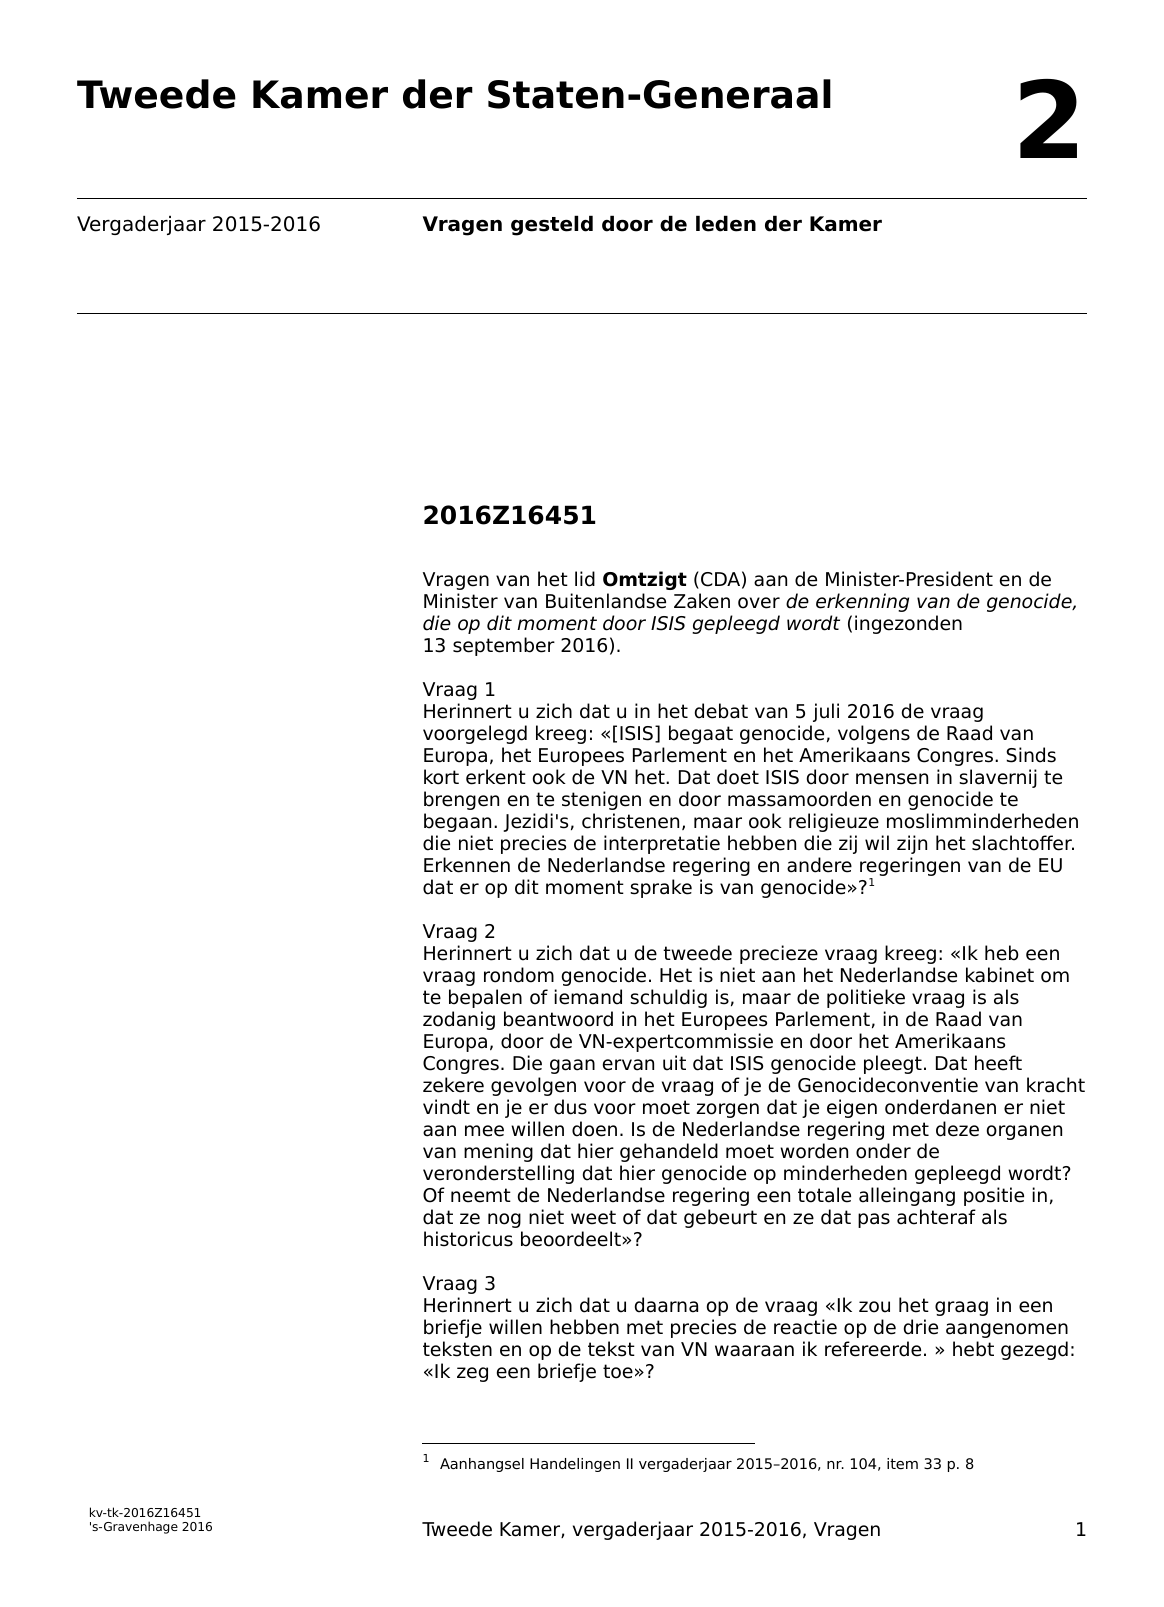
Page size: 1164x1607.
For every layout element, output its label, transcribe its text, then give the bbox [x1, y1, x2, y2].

text Vragen van het lid Omtzigt (CDA) aan de Minister-President en de Minister van Buitenlandse Zaken over de erkenning van de genocide, die op dit moment door ISIS gepleegd wordt (ingezonden 13 september 2016). [422, 569, 1087, 657]
table_header Tweede Kamer der Staten-Generaal [77, 59, 886, 198]
text 2016Z16451 [422, 501, 1087, 531]
text kv-tk-2016Z16451 [88, 1506, 323, 1520]
table_cell Vergaderjaar 2015-2016 [77, 199, 422, 313]
text Vraag 2 [422, 921, 1087, 943]
table_cell Vragen gesteld door de leden der Kamer [422, 199, 1087, 313]
text Herinnert u zich dat u daarna op de vraag «Ik zou het graag in een briefje willen hebben met precies de reactie op de drie aangenomen teksten en op de tekst van VN waaraan ik refereerde. » hebt gezegd: «Ik zeg een briefje toe»? [422, 1295, 1087, 1383]
text Vraag 3 [422, 1273, 1087, 1295]
text Herinnert u zich dat u de tweede precieze vraag kreeg: «Ik heb een vraag rondom genocide. Het is niet aan het Nederlandse kabinet om te bepalen of iemand schuldig is, maar de politieke vraag is als zodanig beantwoord in het Europees Parlement, in de Raad van Europa, door de VN-expertcommissie en door het Amerikaans Congres. Die gaan ervan uit dat ISIS genocide pleegt. Dat heeft zekere gevolgen voor de vraag of je de Genocideconventie van kracht vindt en je er dus voor moet zorgen dat je eigen onderdanen er niet aan mee willen doen. Is de Nederlandse regering met deze organen van mening dat hier gehandeld moet worden onder de veronderstelling dat hier genocide op minderheden gepleegd wordt? Of neemt de Nederlandse regering een totale alleingang positie in, dat ze nog niet weet of dat gebeurt en ze dat pas achteraf als historicus beoordeelt»? [422, 943, 1087, 1251]
table_header 2 [886, 59, 1087, 198]
text 's-Gravenhage 2016 [88, 1520, 323, 1534]
text Herinnert u zich dat u in het debat van 5 juli 2016 de vraag voorgelegd kreeg: «[ISIS] begaat genocide, volgens de Raad van Europa, het Europees Parlement en het Amerikaans Congres. Sinds kort erkent ook de VN het. Dat doet ISIS door mensen in slavernij te brengen en te stenigen en door massamoorden en genocide te begaan. Jezidi's, christenen, maar ook religieuze moslimminderheden die niet precies de interpretatie hebben die zij wil zijn het slachtoffer. Erkennen de Nederlandse regering en andere regeringen van de EU dat er op dit moment sprake is van genocide»? [422, 701, 1087, 899]
text Vraag 1 [422, 679, 1087, 701]
text Aanhangsel Handelingen II vergaderjaar 2015–2016, nr. 104, item 33 p. 8 [422, 1452, 1087, 1474]
